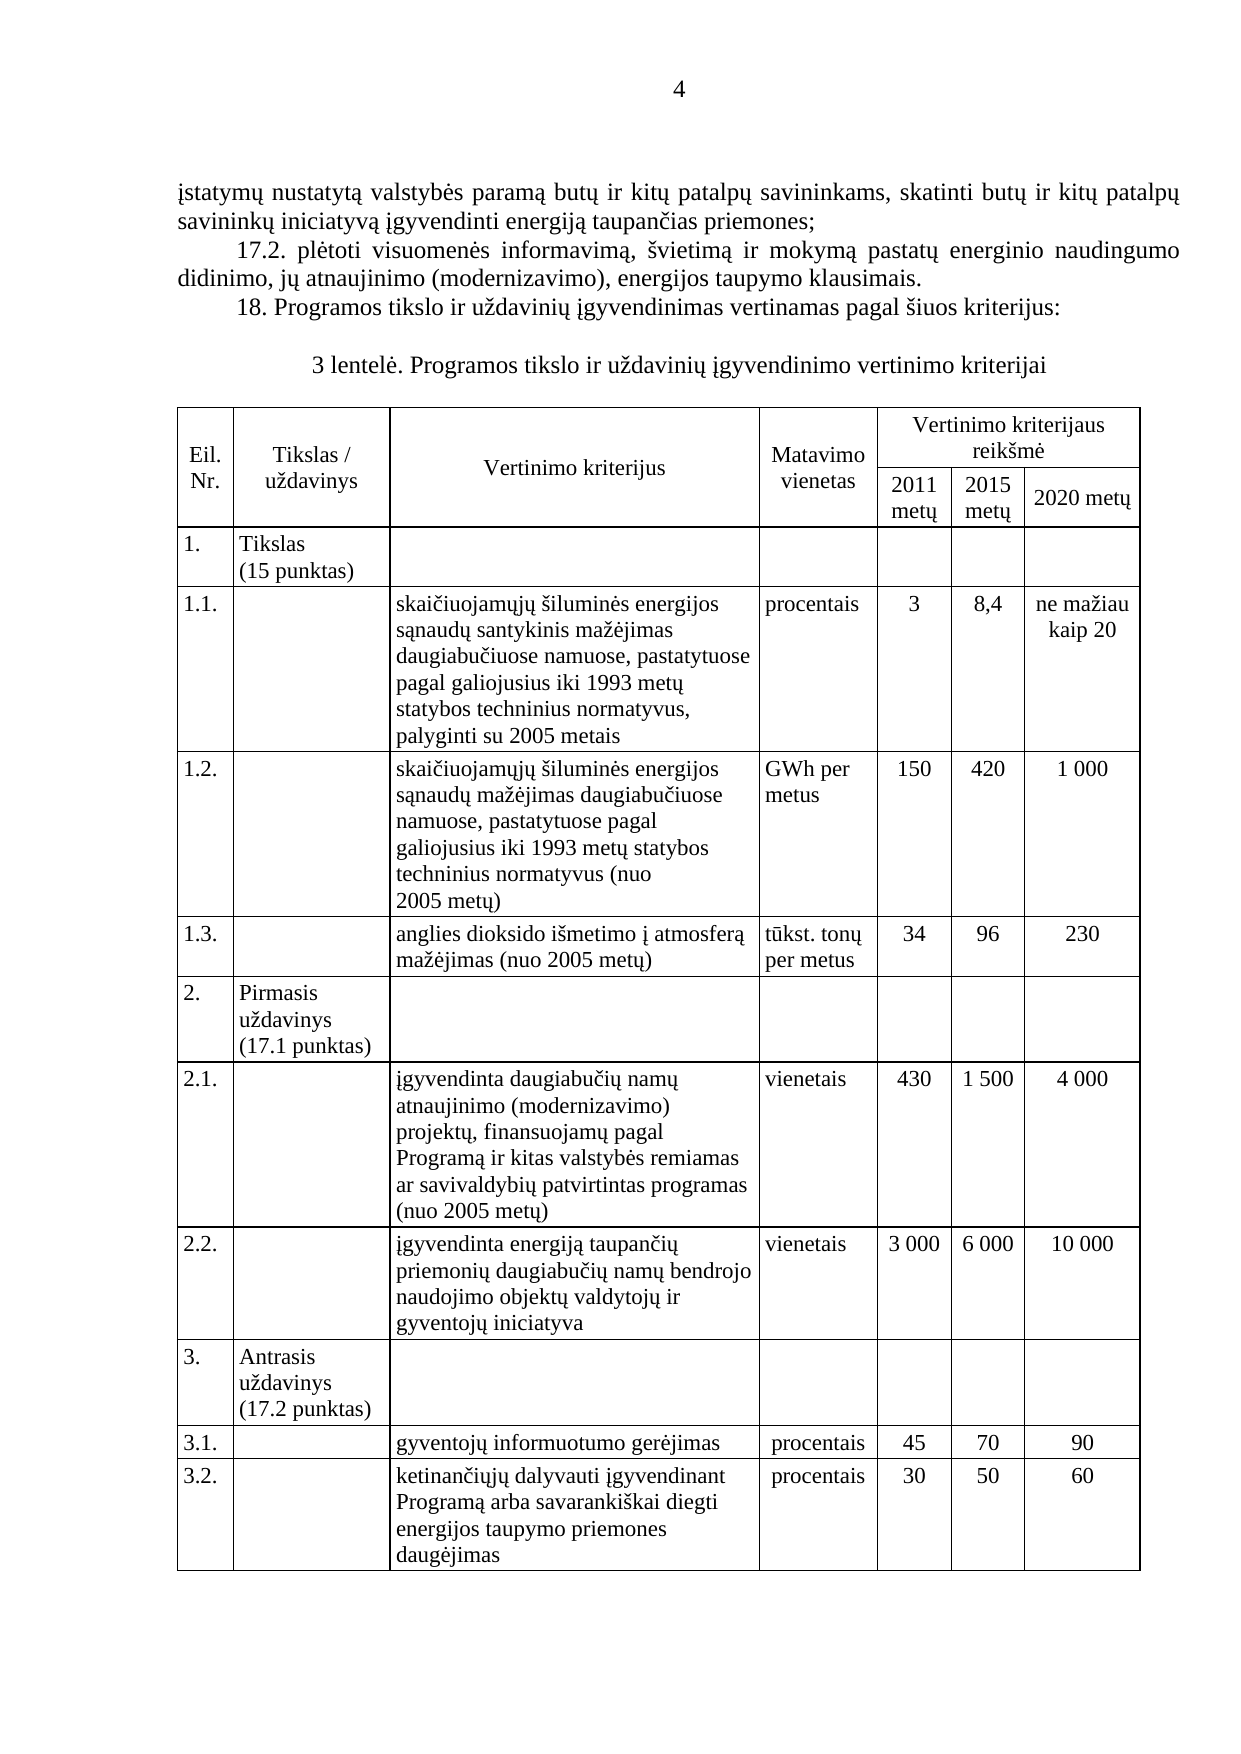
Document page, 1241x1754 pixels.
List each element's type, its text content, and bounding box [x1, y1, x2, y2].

table_cell [760, 528, 877, 586]
table_cell [878, 977, 951, 1061]
table_cell 30 [878, 1459, 951, 1570]
table_cell vienetais [760, 1228, 877, 1339]
table_cell Tikslas (15 punktas) [234, 528, 389, 586]
table_cell 3 000 [878, 1228, 951, 1339]
table_cell [1025, 1340, 1139, 1425]
table_cell 1. [178, 528, 233, 586]
table_cell [878, 528, 951, 586]
table_cell procentais [760, 1459, 877, 1570]
table_cell vienetais [760, 1063, 877, 1226]
table_cell 3. [178, 1340, 233, 1425]
table_cell [391, 1340, 759, 1425]
table_header Vertinimo kriterijus [391, 408, 759, 526]
table_cell ne mažiau kaip 20 [1025, 587, 1139, 751]
table_cell 1 000 [1025, 752, 1139, 916]
table_cell 2. [178, 977, 233, 1061]
table_cell ketinančiųjų dalyvauti įgyvendinant Programą arba savarankiškai diegti energijos taupymo priemones daugėjimas [391, 1459, 759, 1570]
text 17.2. plėtoti visuomenės informavimą, švietimą ir mokymą pastatų energinio naudingumo didinimo, jų atnaujinimo (modernizavimo), energijos taupymo klausimais. [177, 235, 1181, 292]
table_cell 1.2. [178, 752, 233, 916]
table_cell Antrasis uždavinys (17.2 punktas) [234, 1340, 389, 1425]
table_cell 8,4 [952, 587, 1024, 751]
table_cell gyventojų informuotumo gerėjimas [391, 1426, 759, 1458]
table_cell [952, 1340, 1024, 1425]
table_cell 6 000 [952, 1228, 1024, 1339]
table_cell procentais [760, 587, 877, 751]
table_cell [234, 752, 389, 916]
table_cell 2011 metų [878, 468, 951, 526]
table_cell [952, 977, 1024, 1061]
table_cell 2020 metų [1025, 468, 1139, 526]
table_cell 2.1. [178, 1063, 233, 1226]
table_header Vertinimo kriterijaus reikšmė [878, 408, 1139, 467]
table_cell įgyvendinta energiją taupančių priemonių daugiabučių namų bendrojo naudojimo objektų valdytojų ir gyventojų iniciatyva [391, 1228, 759, 1339]
table_cell [952, 528, 1024, 586]
table_cell 230 [1025, 917, 1139, 976]
table_cell 96 [952, 917, 1024, 976]
table_header Matavimo vienetas [760, 408, 877, 526]
table_cell 3.2. [178, 1459, 233, 1570]
table_cell tūkst. tonų per metus [760, 917, 877, 976]
table_cell [234, 917, 389, 976]
table_cell [760, 977, 877, 1061]
table_cell skaičiuojamųjų šiluminės energijos sąnaudų mažėjimas daugiabučiuose namuose, pastatytuose pagal galiojusius iki 1993 metų statybos techninius normatyvus (nuo 2005 metų) [391, 752, 759, 916]
text 3 lentelė. Programos tikslo ir uždavinių įgyvendinimo vertinimo kriterijai [177, 350, 1181, 378]
table_cell 3 [878, 587, 951, 751]
table_cell procentais [760, 1426, 877, 1458]
table_cell 90 [1025, 1426, 1139, 1458]
table_cell 45 [878, 1426, 951, 1458]
table_header Eil. Nr. [178, 408, 233, 526]
table_cell 4 000 [1025, 1063, 1139, 1226]
table_cell 60 [1025, 1459, 1139, 1570]
table_cell 2.2. [178, 1228, 233, 1339]
table_cell [391, 977, 759, 1061]
table_cell GWh per metus [760, 752, 877, 916]
table_cell 3.1. [178, 1426, 233, 1458]
table_cell [234, 587, 389, 751]
table_cell 1.3. [178, 917, 233, 976]
table_header Tikslas / uždavinys [234, 408, 389, 526]
table_cell anglies dioksido išmetimo į atmosferą mažėjimas (nuo 2005 metų) [391, 917, 759, 976]
text 18. Programos tikslo ir uždavinių įgyvendinimas vertinamas pagal šiuos kriterijus: [177, 292, 1181, 321]
table_cell 1 500 [952, 1063, 1024, 1226]
table_cell 70 [952, 1426, 1024, 1458]
table_cell skaičiuojamųjų šiluminės energijos sąnaudų santykinis mažėjimas daugiabučiuose namuose, pastatytuose pagal galiojusius iki 1993 metų statybos techninius normatyvus, palyginti su 2005 metais [391, 587, 759, 751]
table_cell [878, 1340, 951, 1425]
table_cell 34 [878, 917, 951, 976]
table_cell Pirmasis uždavinys (17.1 punktas) [234, 977, 389, 1061]
table_cell [234, 1459, 389, 1570]
table_cell 1.1. [178, 587, 233, 751]
table_cell [234, 1426, 389, 1458]
text įstatymų nustatytą valstybės paramą butų ir kitų patalpų savininkams, skatinti butų ir kitų patalpų savininkų iniciatyvą įgyvendinti energiją taupančias priemones; [177, 177, 1181, 235]
table_cell 50 [952, 1459, 1024, 1570]
table_cell [391, 528, 759, 586]
table_cell 10 000 [1025, 1228, 1139, 1339]
table_cell 2015 metų [952, 468, 1024, 526]
table_cell 420 [952, 752, 1024, 916]
table_cell 430 [878, 1063, 951, 1226]
table_cell [760, 1340, 877, 1425]
table_cell [234, 1063, 389, 1226]
table_cell [234, 1228, 389, 1339]
table_cell 150 [878, 752, 951, 916]
table_cell įgyvendinta daugiabučių namų atnaujinimo (modernizavimo) projektų, finansuojamų pagal Programą ir kitas valstybės remiamas ar savivaldybių patvirtintas programas (nuo 2005 metų) [391, 1063, 759, 1226]
table_cell [1025, 977, 1139, 1061]
table_cell [1025, 528, 1139, 586]
